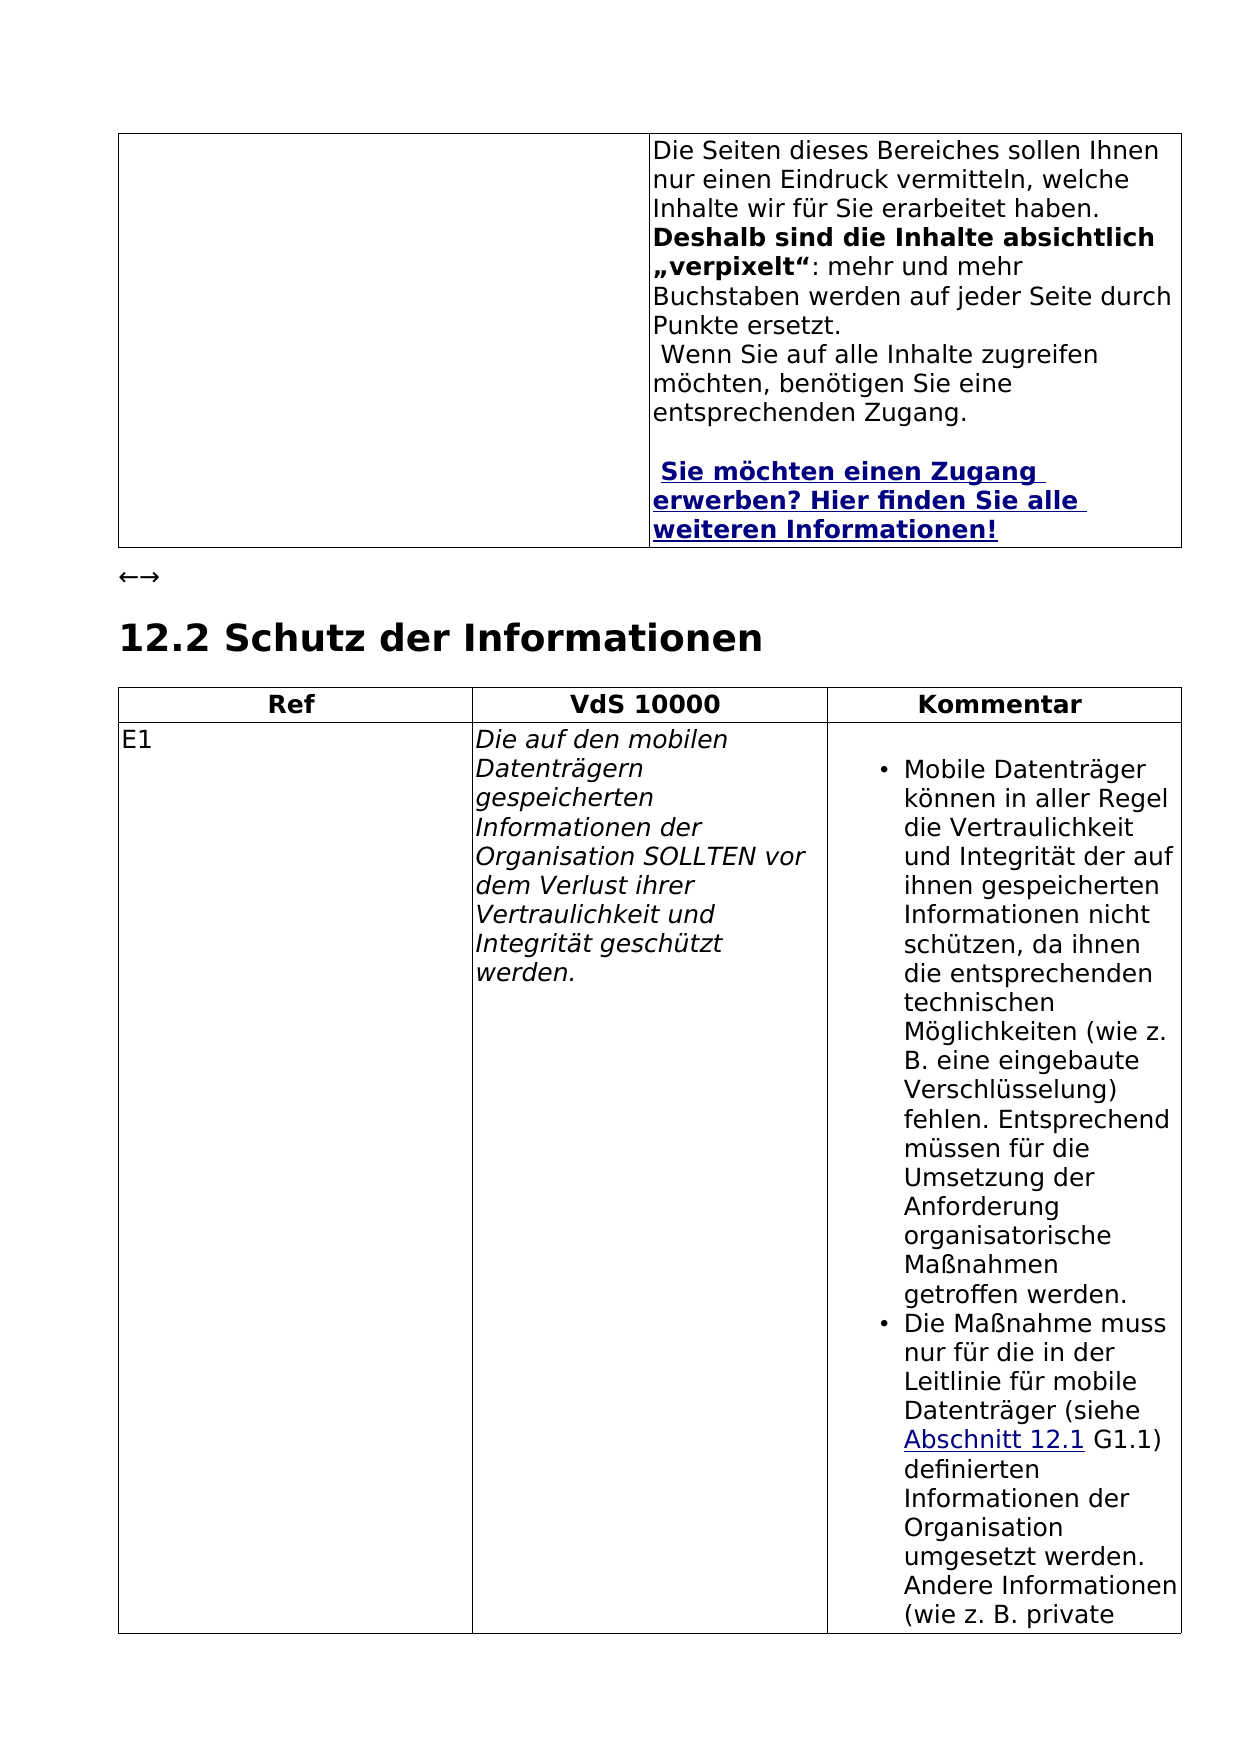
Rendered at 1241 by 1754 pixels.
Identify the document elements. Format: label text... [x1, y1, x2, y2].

table_cell E1 [119, 723, 472, 1633]
table_cell Die auf den mobilen Datenträgern gespeicherten Informationen der Organisation SOLLTEN vor dem Verlust ihrer Vertraulichkeit und Integrität geschützt werden. [473, 723, 827, 1633]
subtitle 12.2 Schutz der Informationen [118, 616, 1181, 660]
table_header Die Seiten dieses Bereiches sollen Ihnen nur einen Eindruck vermitteln, welche Inhalte wir für Sie erarbeitet haben. Deshalb sind die Inhalte absichtlich „verpixelt“: mehr und mehr Buchstaben werden auf jeder Seite durch Punkte ersetzt. Wenn Sie auf alle Inhalte zugreifen möchten, benötigen Sie eine entsprechenden Zugang. Sie möchten einen Zugang erwerben? Hier finden Sie alle weiteren Informationen! [650, 134, 1181, 547]
text ←→ [118, 562, 1181, 591]
table_header Ref [119, 688, 472, 722]
table_header [119, 134, 649, 547]
table_cell Mobile Datenträger können in aller Regel die Vertraulichkeit und Integrität der auf ihnen gespeicherten Informationen nicht schützen, da ihnen die entsprechenden technischen Möglichkeiten (wie z. B. eine eingebaute Verschlüsselung) fehlen. Entsprechend müssen für die Umsetzung der Anforderung organisatorische Maßnahmen getroffen werden. Die Maßnahme muss nur für die in der Leitlinie für mobile Datenträger (siehe Abschnitt 12.1 G1.1) definierten Informationen der Organisation umgesetzt werden. Andere Informationen (wie z. B. private [828, 723, 1181, 1633]
table_header Kommentar [828, 688, 1181, 722]
table_header VdS 10000 [473, 688, 827, 722]
